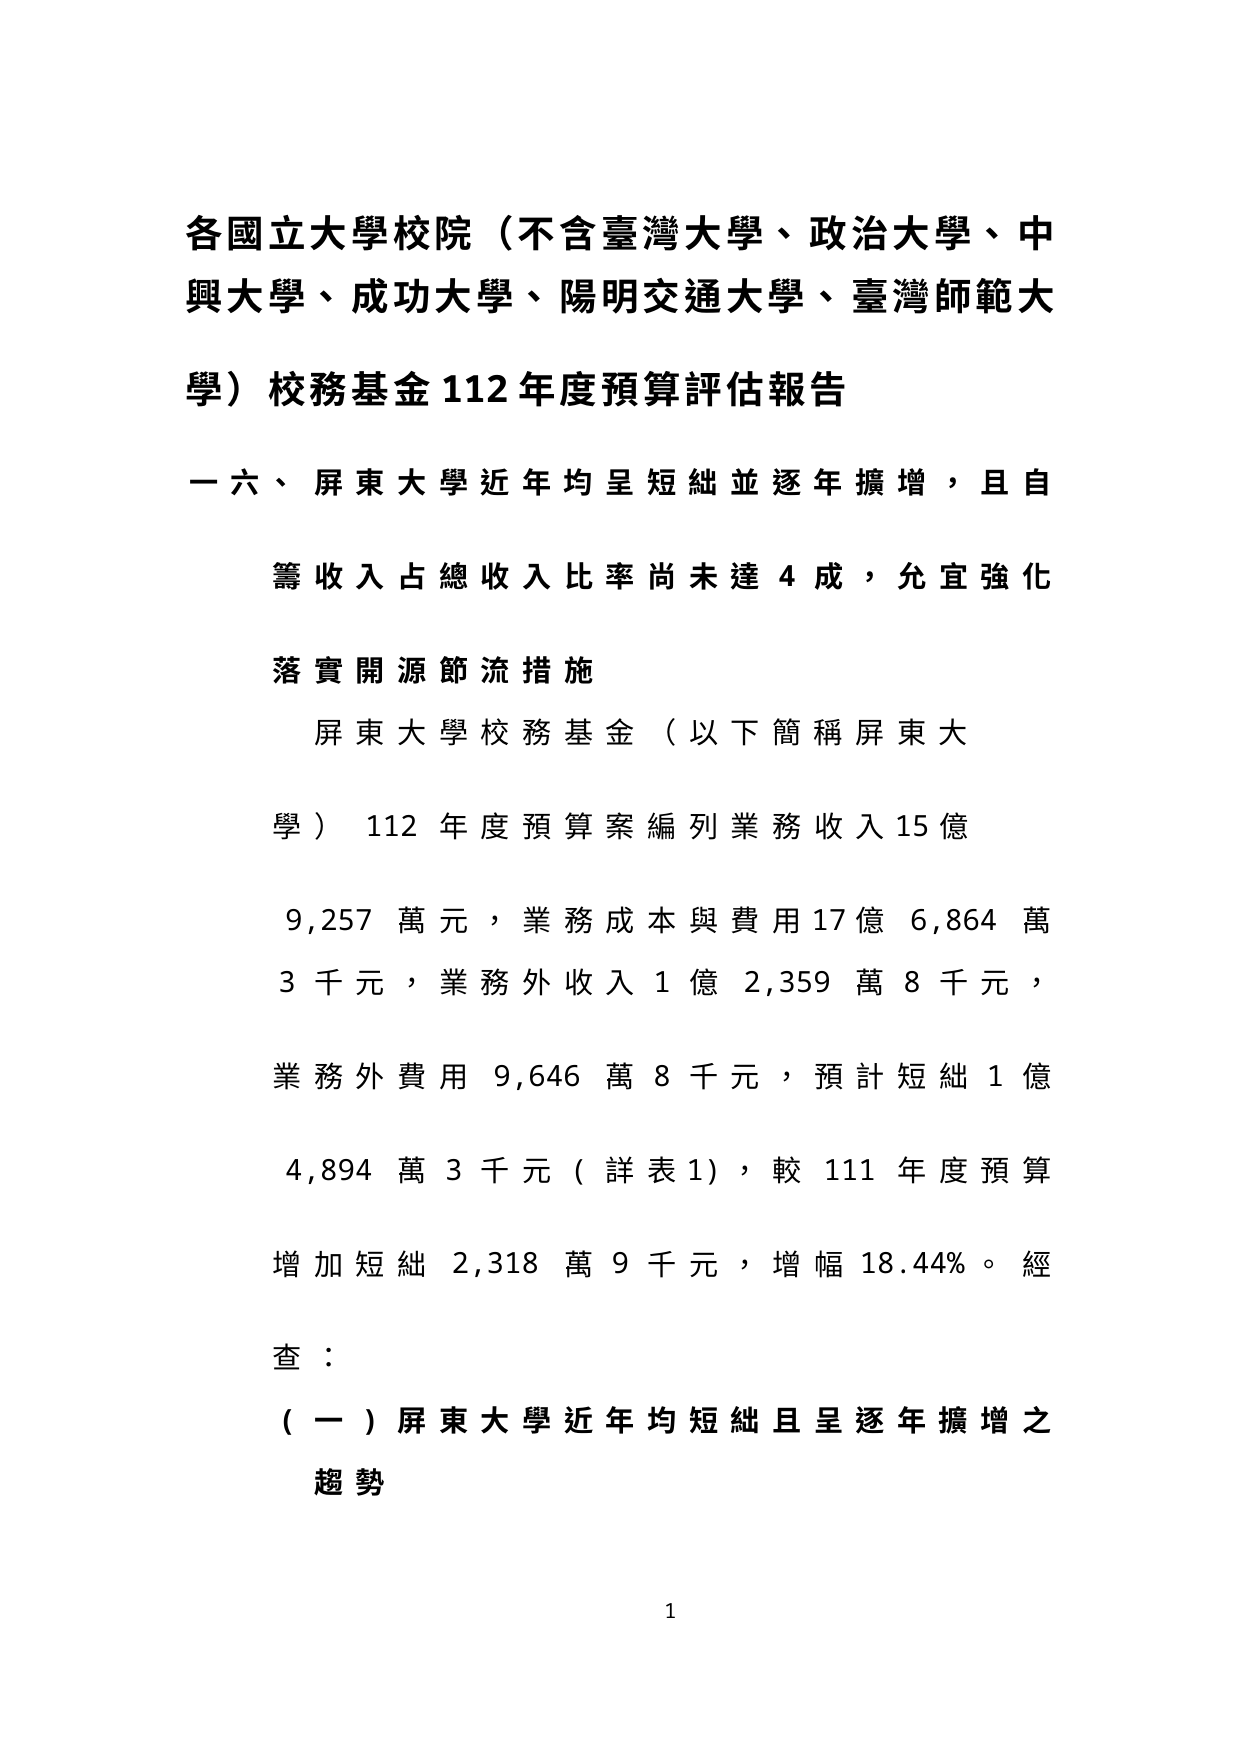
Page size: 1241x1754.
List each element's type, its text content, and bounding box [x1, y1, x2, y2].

text 屏東大學校務基金（以下簡稱屏東大學）112年度預算案編列業務收入15億9,257萬元，業務成本與費用17億6,864萬3千元，業務外收入1億2,359萬8千元，業務外費用9,646萬8千元，預計短絀1億4,894萬3千元(詳表1)，較111年度預算增加短絀2,318萬9千元，增幅18.44%。經查： [242, 689, 1058, 1377]
text (一)屏東大學近年均短絀且呈逐年擴增之趨勢 [242, 1377, 1058, 1502]
text 一六、屏東大學近年均呈短絀並逐年擴增，且自籌收入占總收入比率尚未達4成，允宜強化落實開源節流措施 [183, 439, 1058, 689]
text 各國立大學校院（不含臺灣大學、政治大學、中興大學、成功大學、陽明交通大學、臺灣師範大學）校務基金112年度預算評估報告 [183, 189, 1058, 439]
